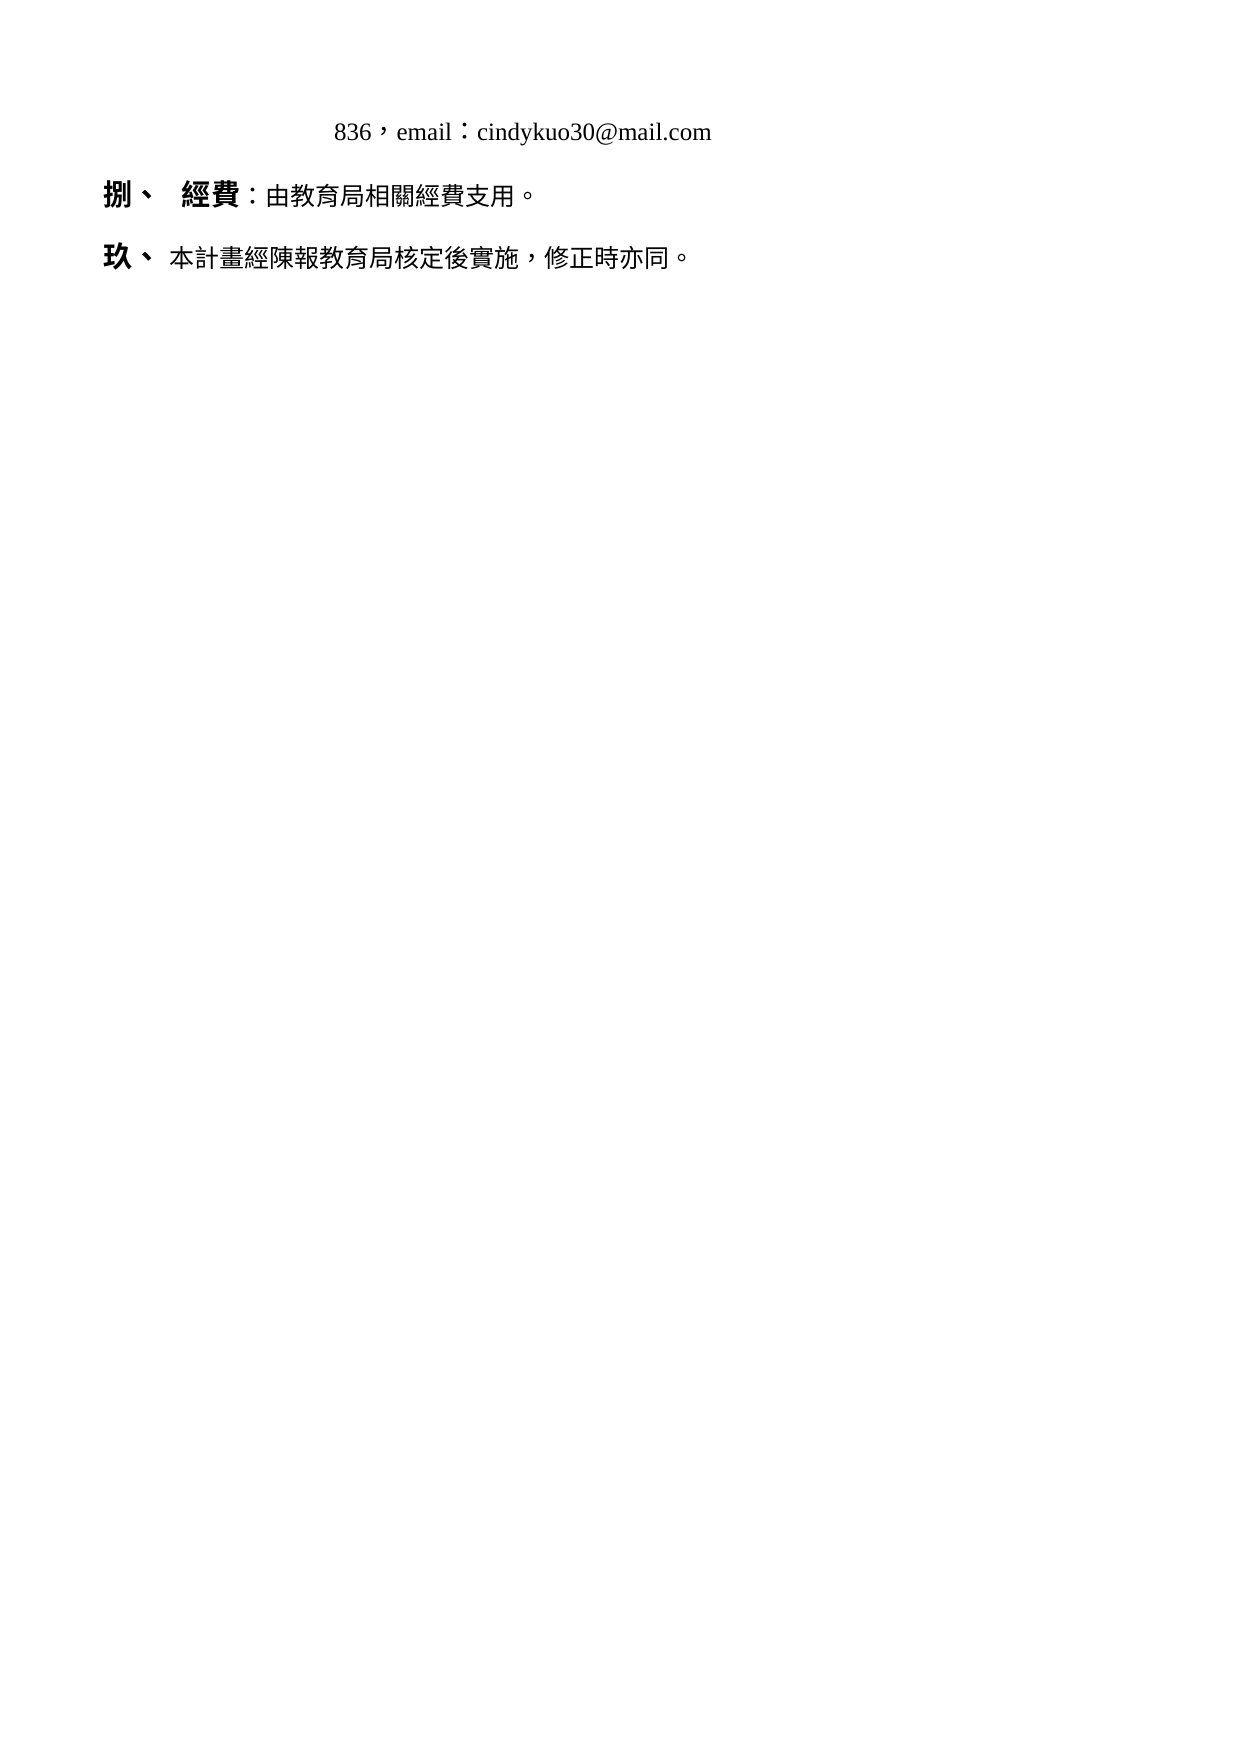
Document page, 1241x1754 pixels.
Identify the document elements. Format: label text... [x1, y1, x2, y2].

list 經費：由教育局相關經費支用。 [103, 151, 1152, 213]
list 836，email：cindykuo30@mail.com [127, 88, 1152, 151]
list 本計畫經陳報教育局核定後實施，修正時亦同。 [103, 213, 1152, 276]
